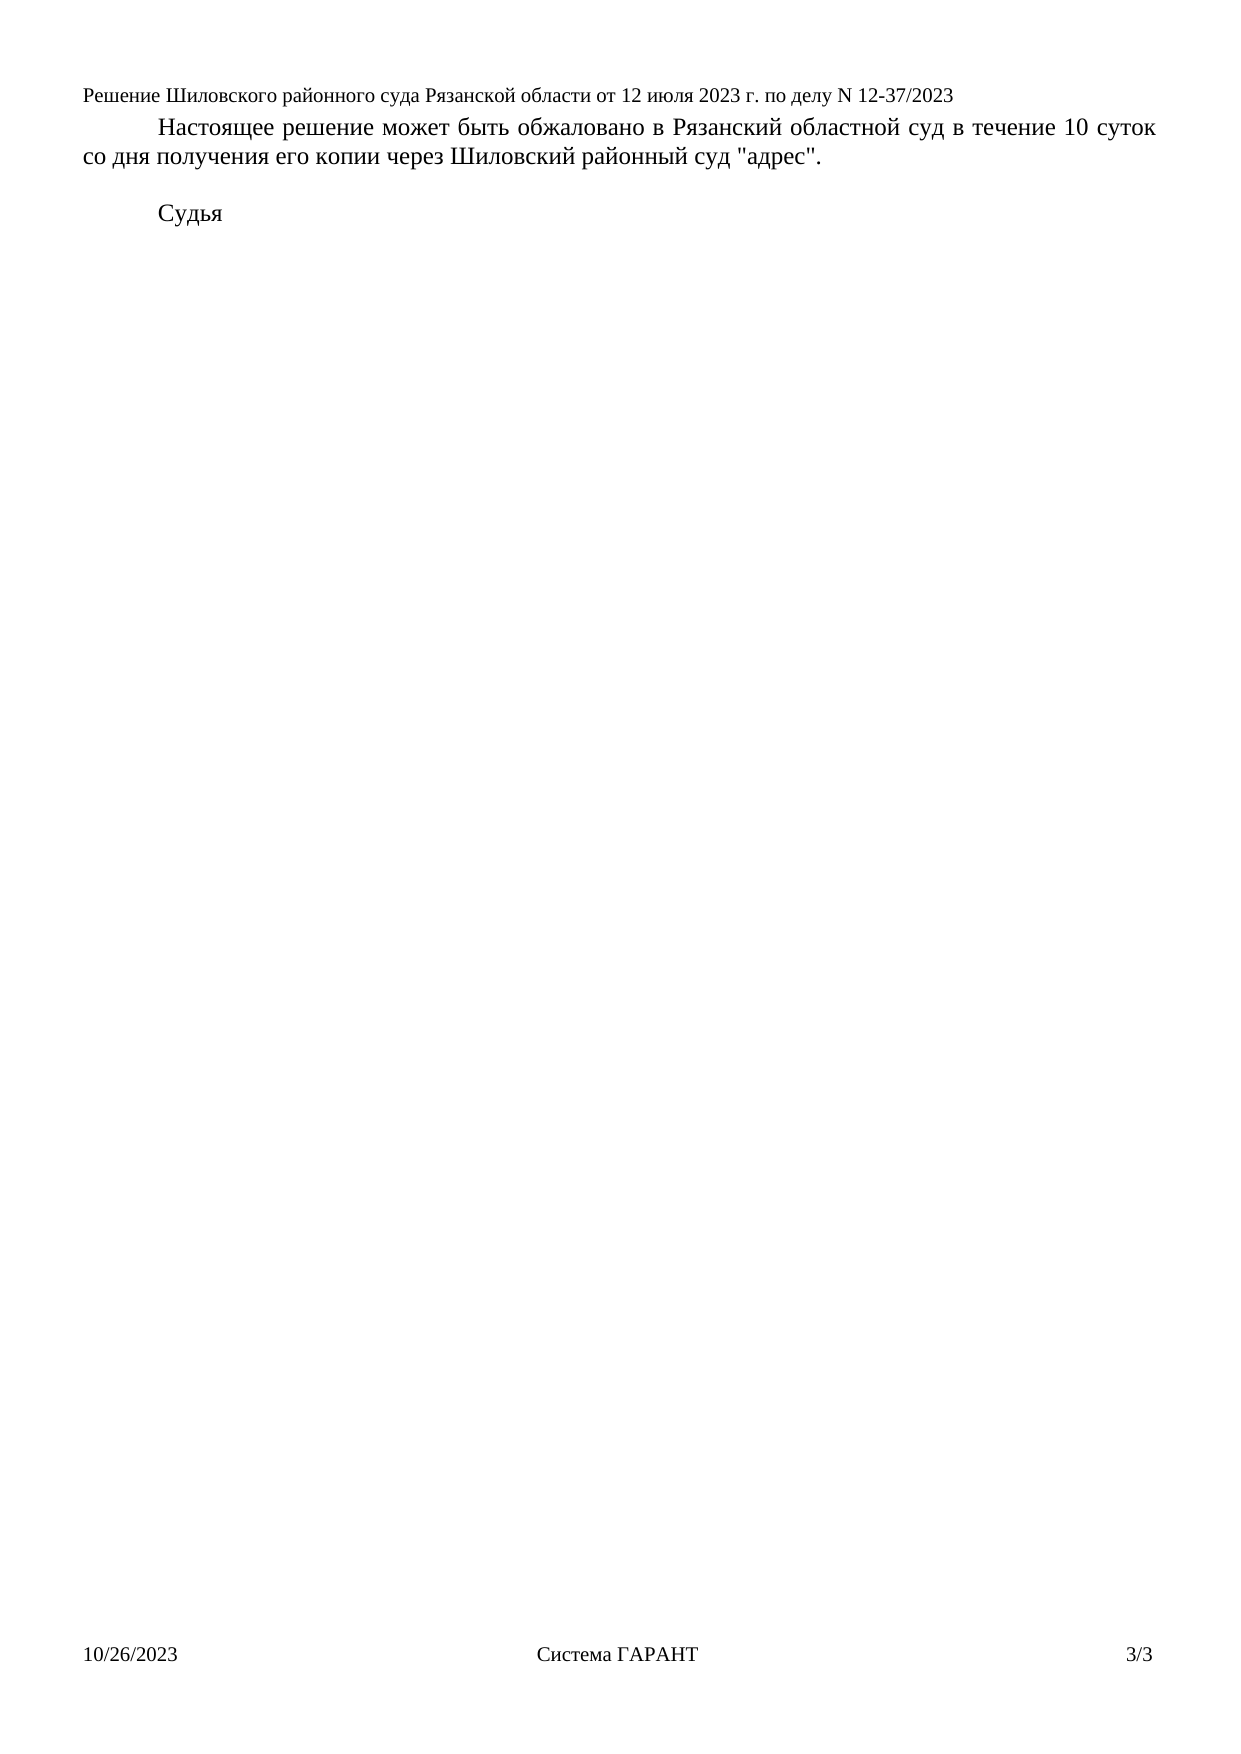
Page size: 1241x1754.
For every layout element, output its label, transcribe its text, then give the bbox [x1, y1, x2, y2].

text Судья [83, 198, 1157, 227]
text Настоящее решение может быть обжаловано в Рязанский областной суд в течение 10 суток со дня получения его копии через Шиловский районный суд "адрес". [83, 112, 1157, 170]
